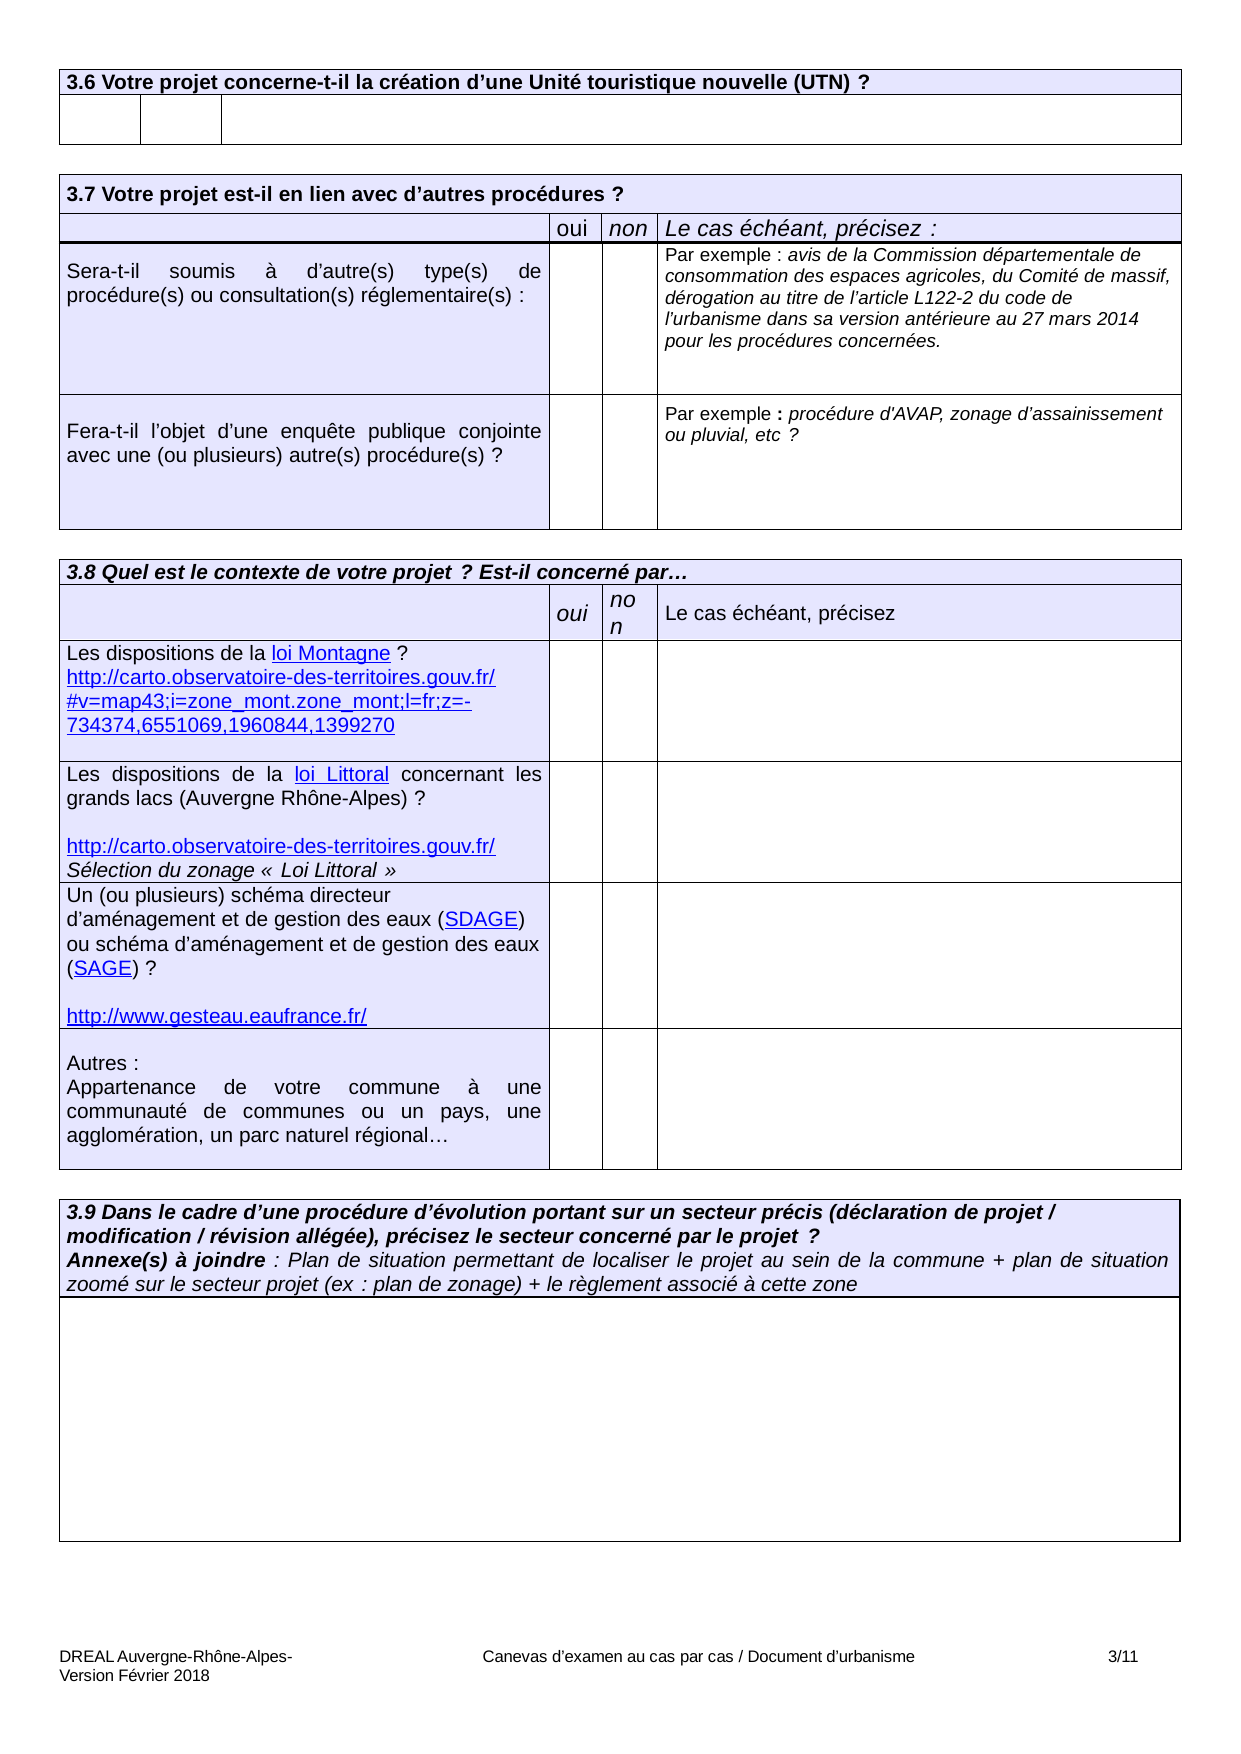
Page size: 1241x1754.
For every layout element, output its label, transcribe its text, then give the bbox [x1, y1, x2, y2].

table_cell oui [550, 214, 601, 241]
table_cell [658, 1029, 1181, 1169]
table_cell [658, 883, 1181, 1028]
table_cell [60, 585, 549, 639]
table_cell [603, 395, 657, 529]
table_cell [603, 883, 657, 1028]
table_cell [550, 762, 602, 882]
table_cell Le cas échéant, précisez : [658, 214, 1181, 241]
table_cell [603, 641, 657, 761]
table_cell non [602, 214, 657, 241]
table_cell Fera-t-il l’objet d’une enquête publique conjointe avec une (ou plusieurs) autre(s) procédure(s) ? [60, 395, 549, 529]
table_cell Par exemple : procédure d'AVAP, zonage d’assainissement ou pluvial, etc ? [658, 395, 1181, 529]
table_cell [658, 762, 1181, 882]
table_header 3.8 Quel est le contexte de votre projet ? Est-il concerné par… [60, 560, 1181, 584]
table_cell [658, 641, 1181, 761]
table_cell [550, 395, 602, 529]
table_cell [550, 1029, 602, 1169]
table_cell [60, 1298, 1179, 1541]
table_cell Les dispositions de la loi Littoral concernant les grands lacs (Auvergne Rhône-Alpes) ? http://carto.observatoire-des-territoires.gouv.fr/ Sélection du zonage « Loi Littoral » [60, 762, 549, 882]
table_cell [141, 95, 221, 144]
table_header [550, 244, 602, 394]
table_cell [603, 762, 657, 882]
table_cell [603, 1029, 657, 1169]
table_header 3.9 Dans le cadre d’une procédure d’évolution portant sur un secteur précis (déclaration de projet / modification / révision allégée), précisez le secteur concerné par le projet ? Annexe(s) à joindre : Plan de situation permettant de localiser le projet au sein de la commune + plan de situation zoomé sur le secteur projet (ex : plan de zonage) + le règlement associé à cette zone [60, 1200, 1179, 1296]
table_cell non [603, 585, 657, 639]
table_cell Autres : Appartenance de votre commune à une communauté de communes ou un pays, une agglomération, un parc naturel régional… [60, 1029, 549, 1169]
table_cell [60, 95, 140, 144]
table_cell Le cas échéant, précisez [658, 585, 1181, 639]
table_cell Un (ou plusieurs) schéma directeur d’aménagement et de gestion des eaux (SDAGE) ou schéma d’aménagement et de gestion des eaux (SAGE) ? http://www.gesteau.eaufrance.fr/ [60, 883, 549, 1028]
table_header 3.7 Votre projet est-il en lien avec d’autres procédures ? [60, 175, 1181, 213]
table_header [603, 244, 657, 394]
table_header Par exemple : avis de la Commission départementale de consommation des espaces agricoles, du Comité de massif, dérogation au titre de l’article L122-2 du code de l’urbanisme dans sa version antérieure au 27 mars 2014 pour les procédures concernées. [658, 244, 1181, 394]
table_header 3.6 Votre projet concerne-t-il la création d’une Unité touristique nouvelle (UTN) ? [60, 70, 1181, 94]
table_cell [60, 214, 549, 241]
table_cell [550, 883, 602, 1028]
table_cell oui [550, 585, 602, 639]
table_cell [550, 641, 602, 761]
table_cell Les dispositions de la loi Montagne ? http://carto.observatoire-des-territoires.gouv.fr/#v=map43;i=zone_mont.zone_mont;l=fr;z=-734374,6551069,1960844,1399270 [60, 641, 549, 761]
table_header Sera-t-il soumis à d’autre(s) type(s) de procédure(s) ou consultation(s) réglementaire(s) : [60, 244, 549, 394]
table_cell [222, 95, 1181, 144]
